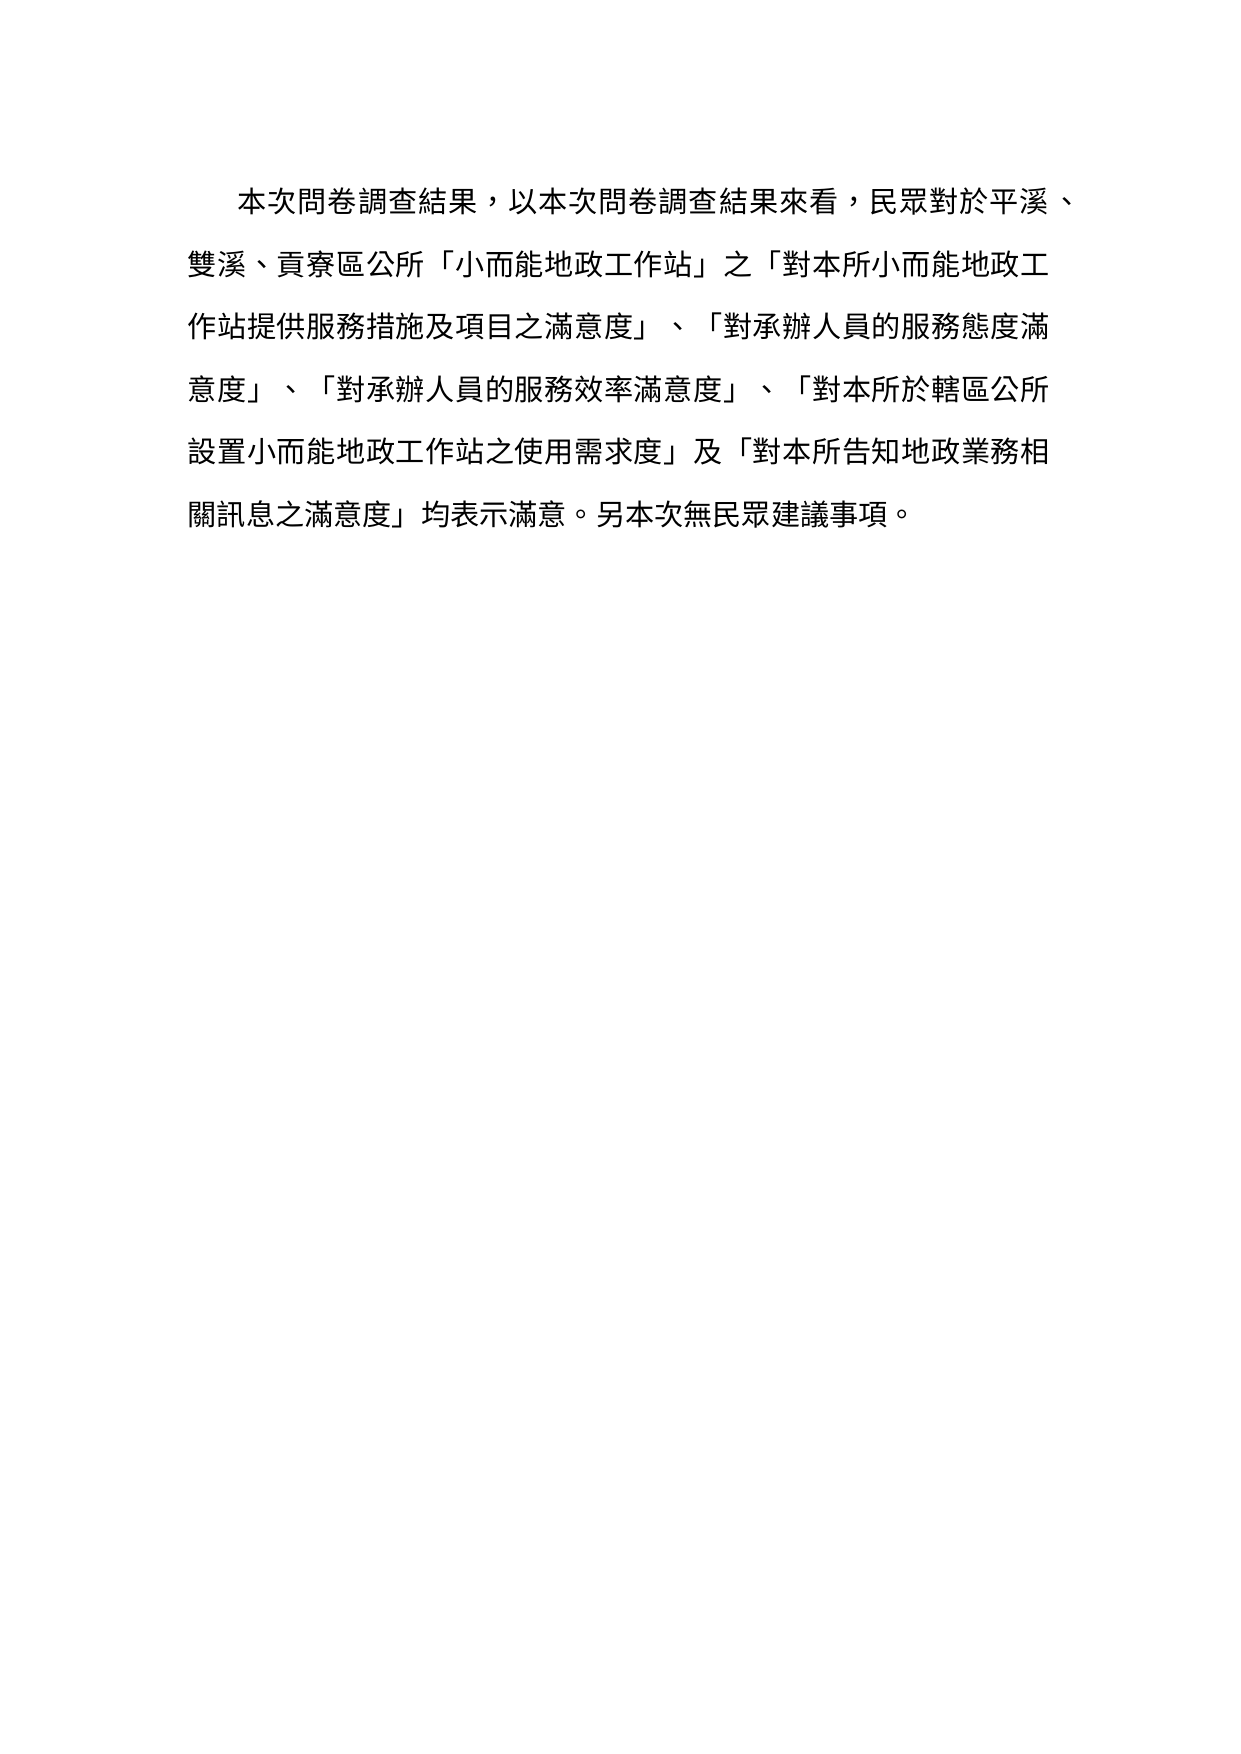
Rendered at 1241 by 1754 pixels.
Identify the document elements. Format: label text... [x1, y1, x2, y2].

text 本次問卷調查結果，以本次問卷調查結果來看，民眾對於平溪、雙溪、貢寮區公所「小而能地政工作站」之「對本所小而能地政工作站提供服務措施及項目之滿意度」、「對承辦人員的服務態度滿意度」、「對承辦人員的服務效率滿意度」、「對本所於轄區公所設置小而能地政工作站之使用需求度」及「對本所告知地政業務相關訊息之滿意度」均表示滿意。另本次無民眾建議事項。 [187, 158, 1053, 533]
